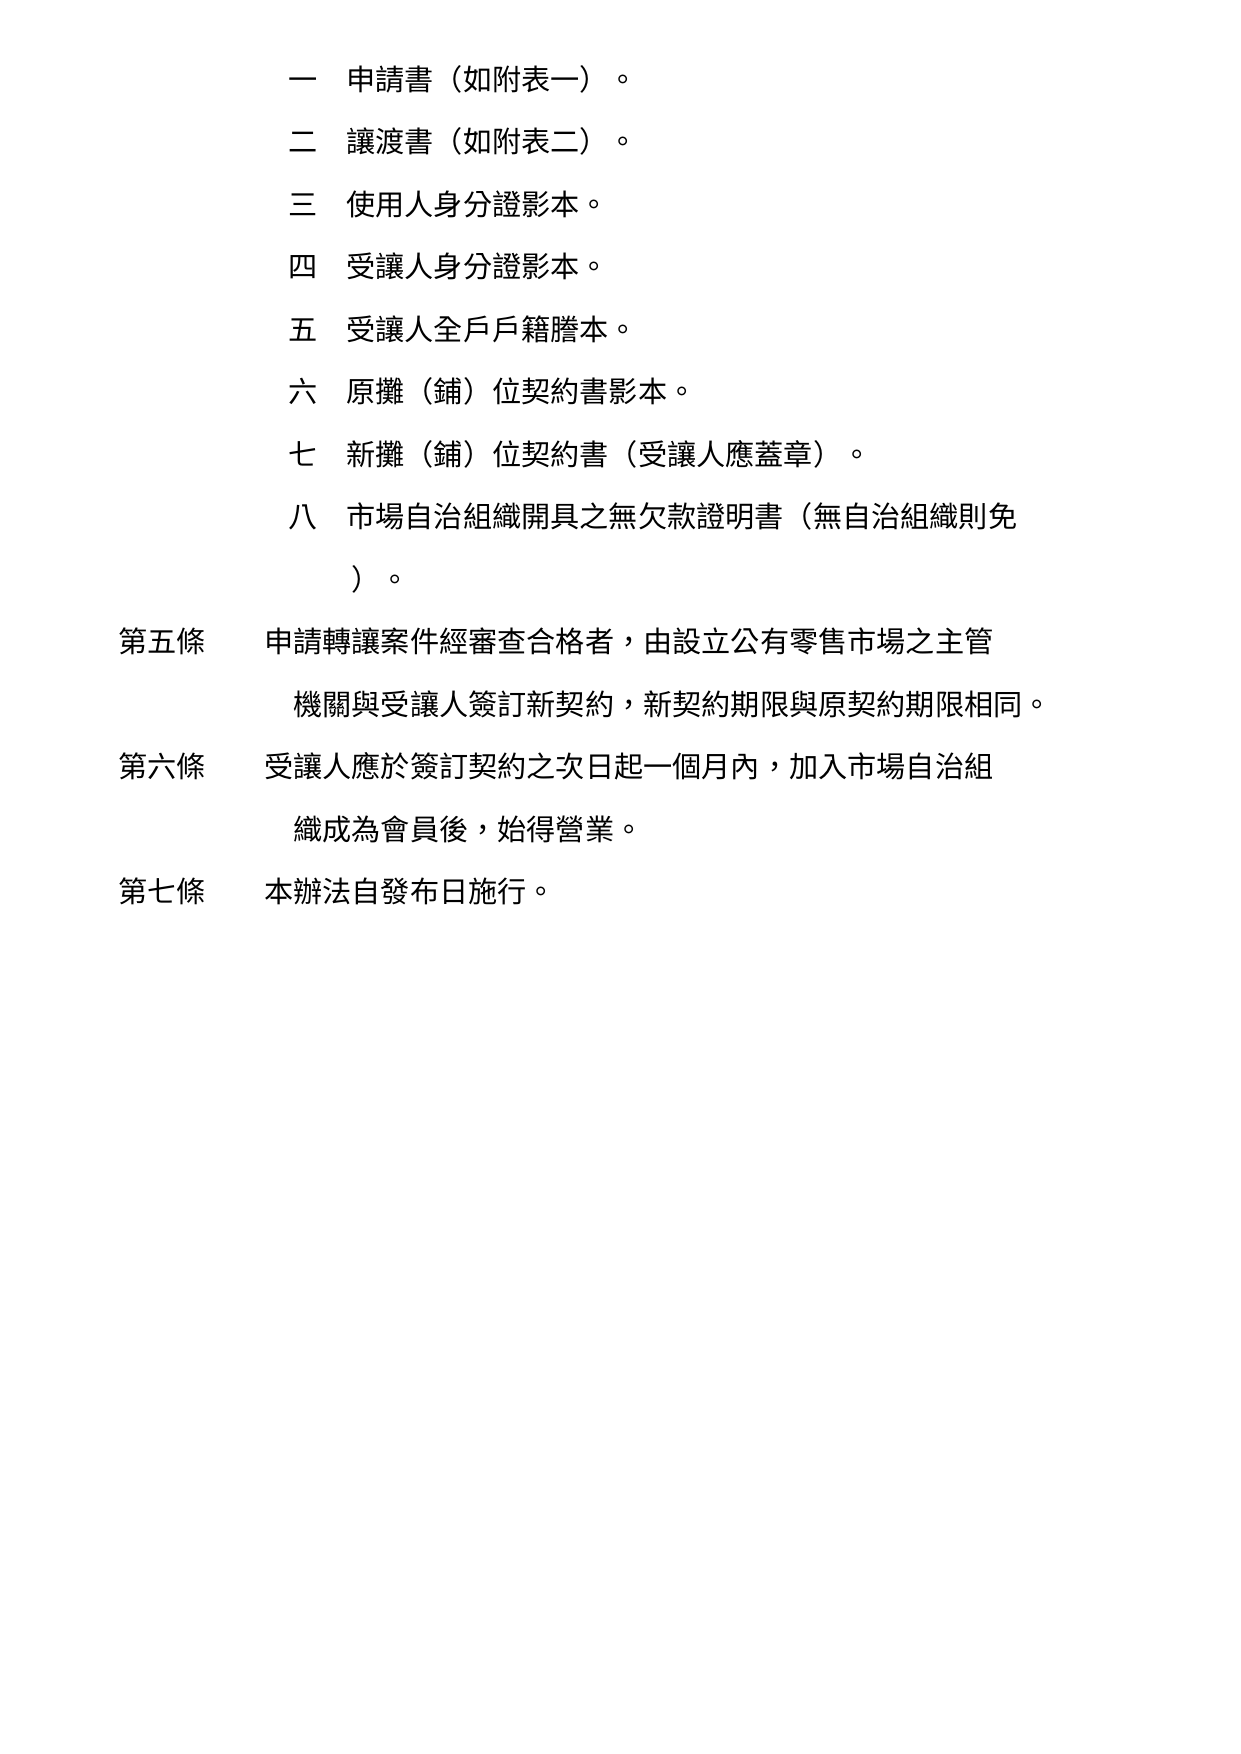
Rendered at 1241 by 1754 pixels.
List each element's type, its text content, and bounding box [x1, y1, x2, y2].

text 第六條 受讓人應於簽訂契約之次日起一個月內，加入市場自治組 [118, 723, 1122, 786]
text 第七條 本辦法自發布日施行。 [118, 848, 1122, 911]
text 機關與受讓人簽訂新契約，新契約期限與原契約期限相同。 [118, 661, 1122, 723]
text 一 申請書（如附表一）。 [218, 36, 1122, 98]
text 六 原攤（鋪）位契約書影本。 [218, 348, 1122, 411]
text 三 使用人身分證影本。 [218, 161, 1122, 223]
text 八 市場自治組織開具之無欠款證明書（無自治組織則免 [218, 473, 1122, 536]
text 四 受讓人身分證影本。 [218, 223, 1122, 286]
text 織成為會員後，始得營業。 [118, 786, 1122, 848]
text ）。 [251, 536, 1122, 598]
text 七 新攤（鋪）位契約書（受讓人應蓋章）。 [218, 411, 1122, 473]
text 五 受讓人全戶戶籍謄本。 [218, 286, 1122, 348]
text 二 讓渡書（如附表二）。 [218, 98, 1122, 161]
text 第五條 申請轉讓案件經審查合格者，由設立公有零售市場之主管 [118, 598, 1122, 661]
